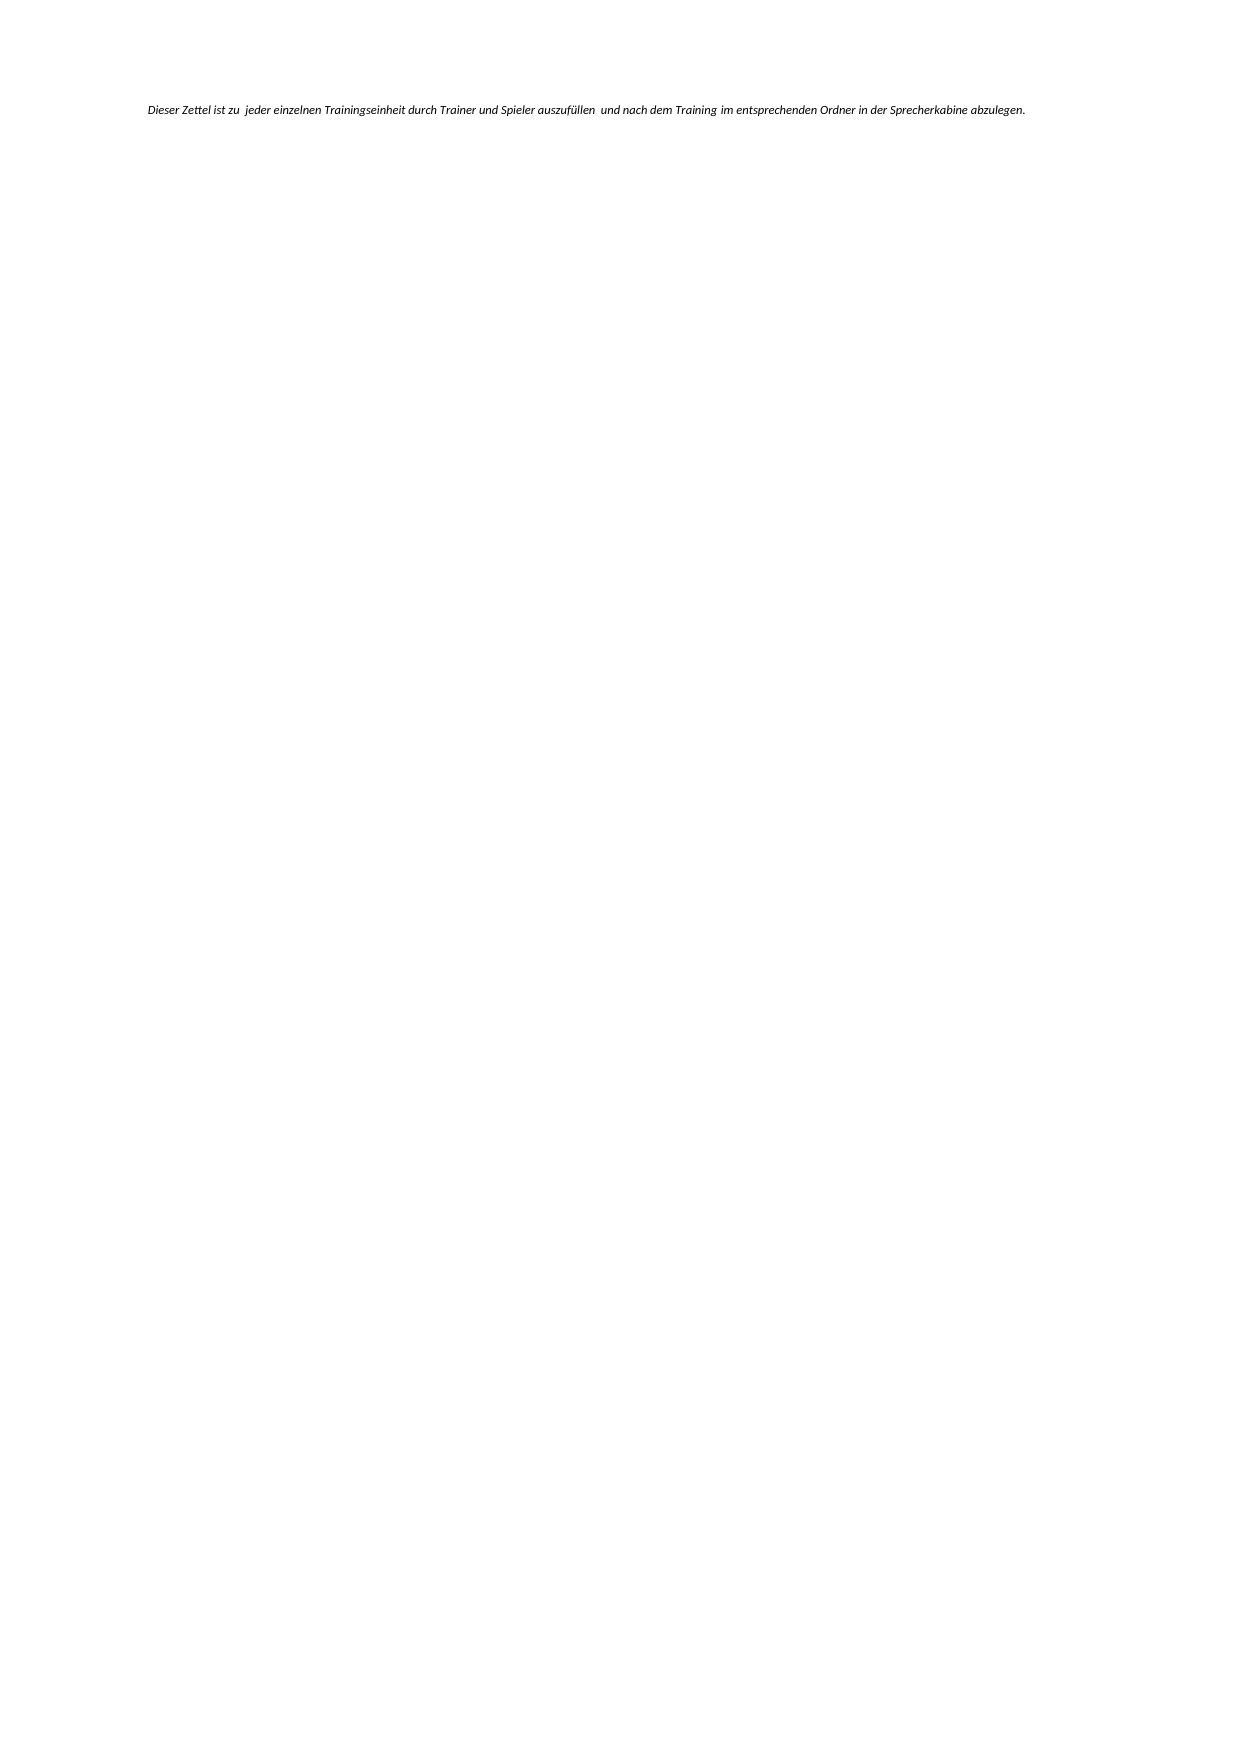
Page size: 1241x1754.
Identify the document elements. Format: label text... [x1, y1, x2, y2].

text Dieser Zettel ist zu jeder einzelnen Trainingseinheit durch Trainer und Spieler auszufüllen und nach dem Training im entsprechenden Ordner in der Sprecherkabine abzulegen. [148, 102, 1092, 117]
